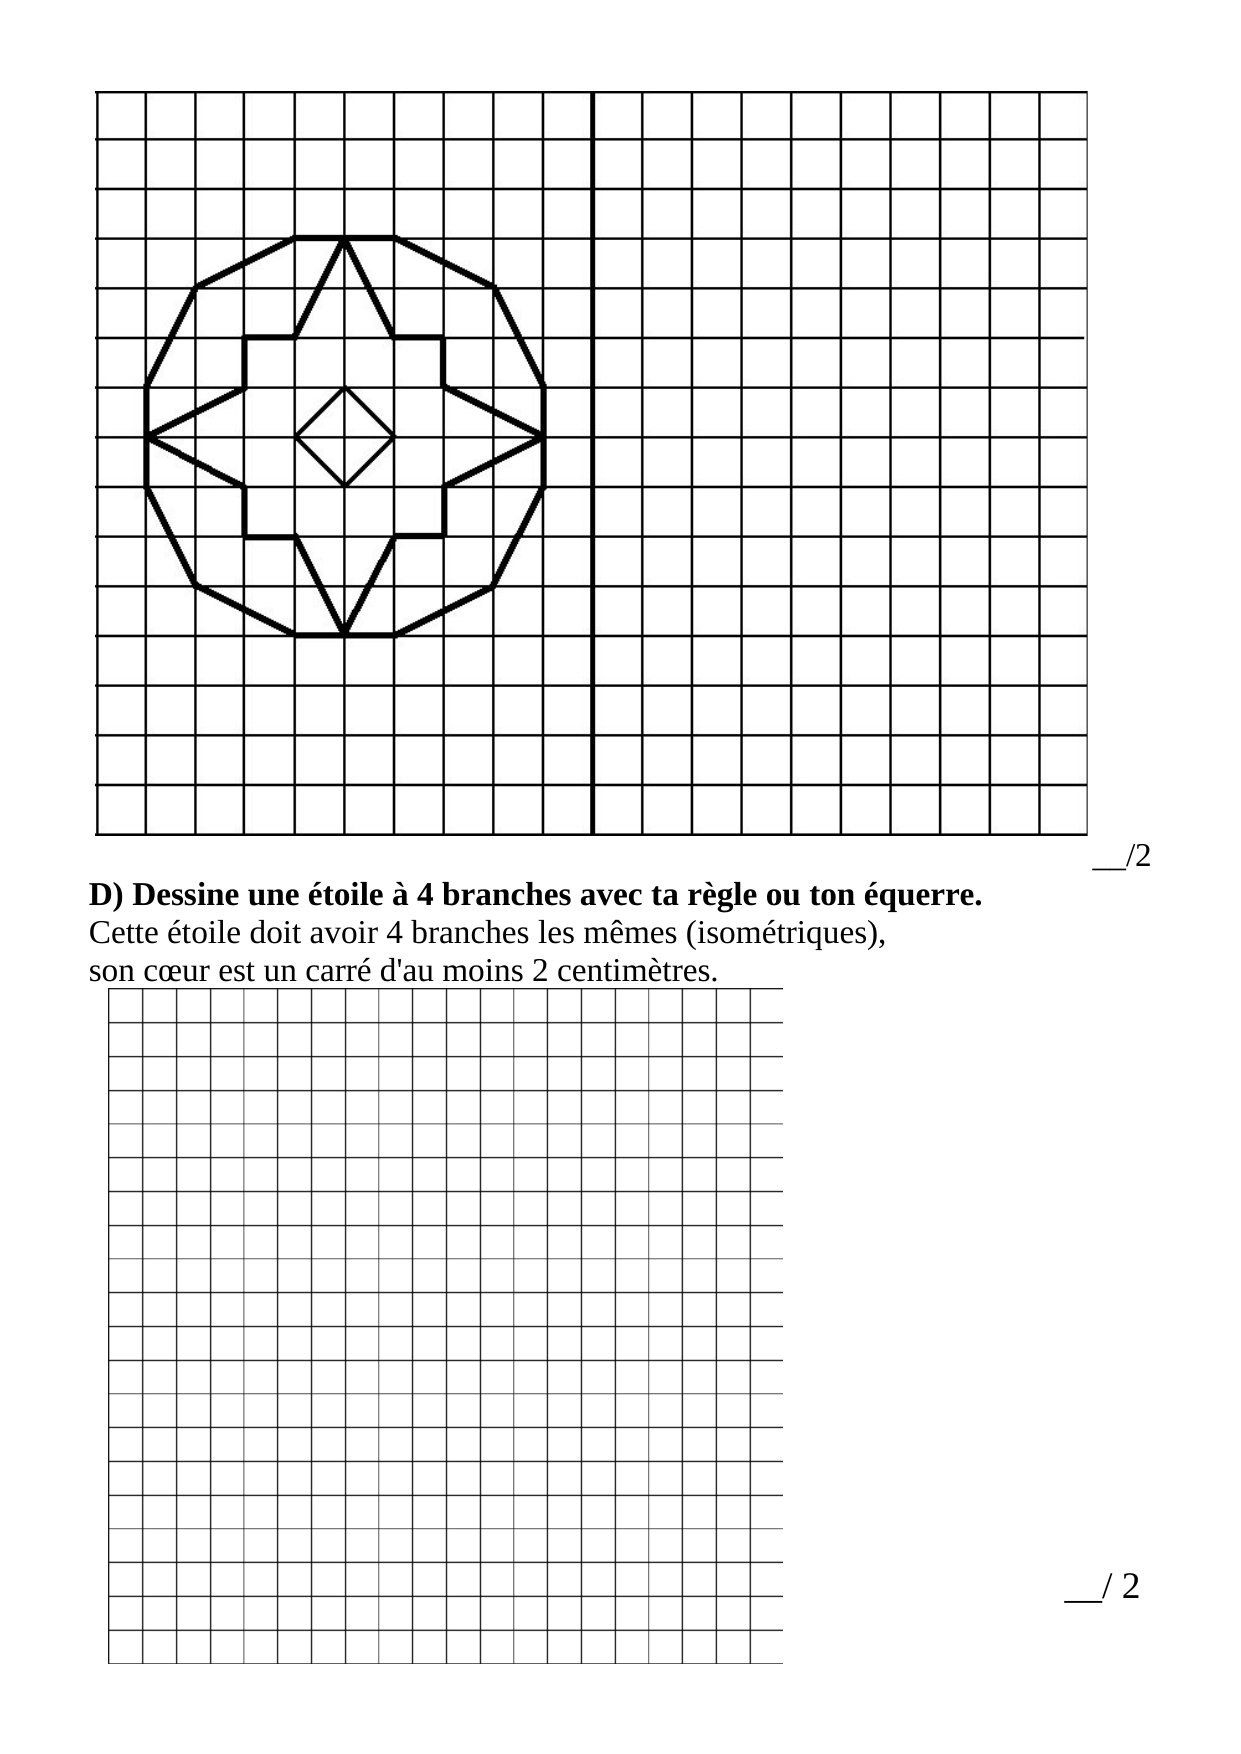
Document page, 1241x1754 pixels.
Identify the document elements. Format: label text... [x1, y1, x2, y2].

text Cette étoile doit avoir 4 branches les mêmes (isométriques), [88, 912, 1152, 951]
picture [108, 988, 783, 1664]
text [88, 1564, 108, 1607]
text __/ 2 [783, 1564, 1152, 1607]
text __/2 [88, 88, 1152, 874]
picture [95, 91, 1088, 836]
text son cœur est un carré d'au moins 2 centimètres. [88, 951, 1152, 989]
text D) Dessine une étoile à 4 branches avec ta règle ou ton équerre. [88, 874, 1152, 912]
